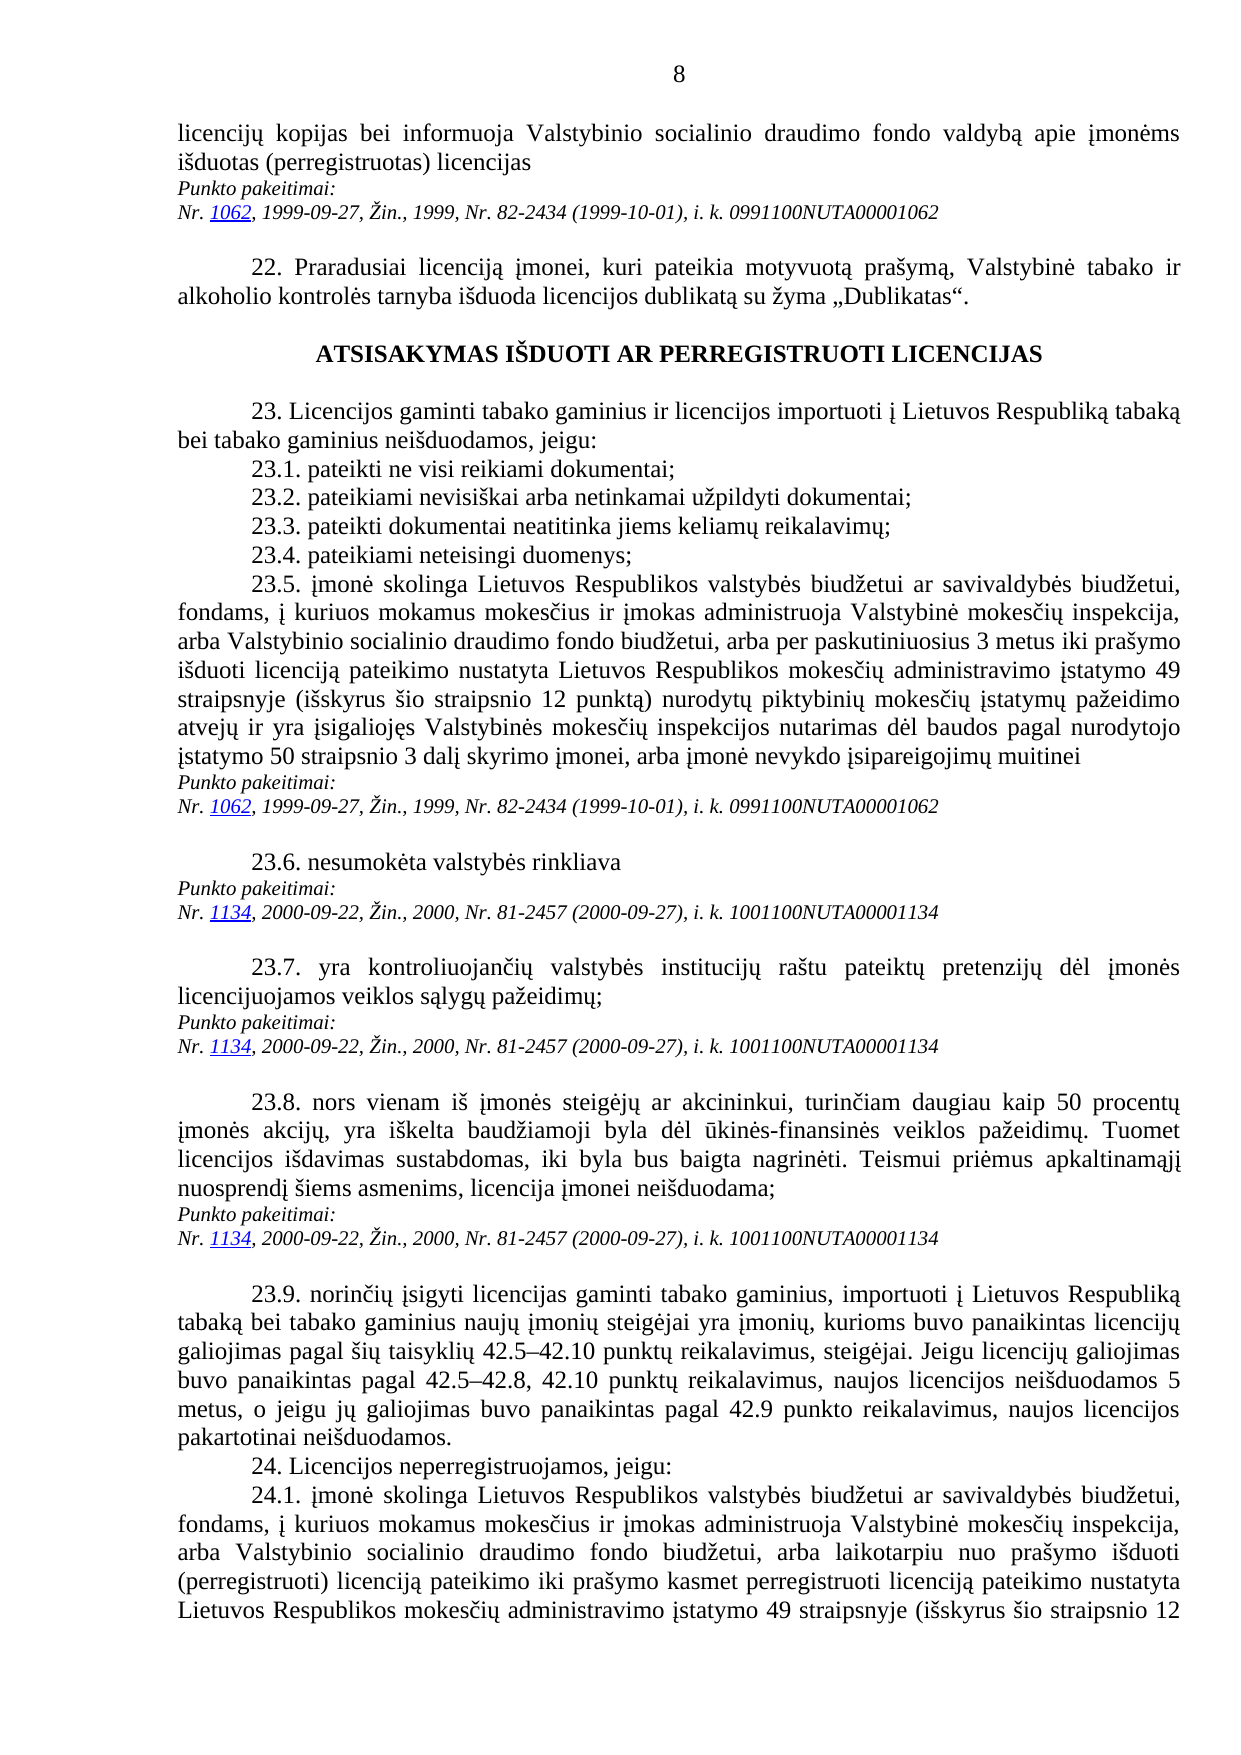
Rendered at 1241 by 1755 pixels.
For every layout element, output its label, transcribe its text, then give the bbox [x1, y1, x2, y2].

text Punkto pakeitimai: [177, 176, 1181, 200]
text 23.1. pateikti ne visi reikiami dokumentai; [177, 454, 1181, 482]
text licencijų kopijas bei informuoja Valstybinio socialinio draudimo fondo valdybą apie įmonėms išduotas (perregistruotas) licencijas [177, 118, 1181, 176]
text Punkto pakeitimai: [177, 1202, 1181, 1226]
text Punkto pakeitimai: [177, 1010, 1181, 1034]
text 23.7. yra kontroliuojančių valstybės institucijų raštu pateiktų pretenzijų dėl įmonės licencijuojamos veiklos sąlygų pažeidimų; [177, 952, 1181, 1010]
text Nr. 1062, 1999-09-27, Žin., 1999, Nr. 82-2434 (1999-10-01), i. k. 0991100NUTA00001062 [177, 200, 1181, 224]
text 23. Licencijos gaminti tabako gaminius ir licencijos importuoti į Lietuvos Respubliką tabaką bei tabako gaminius neišduodamos, jeigu: [177, 396, 1181, 454]
text 23.4. pateikiami neteisingi duomenys; [177, 540, 1181, 569]
text 23.3. pateikti dokumentai neatitinka jiems keliamų reikalavimų; [177, 511, 1181, 540]
text Nr. 1134, 2000-09-22, Žin., 2000, Nr. 81-2457 (2000-09-27), i. k. 1001100NUTA00001134 [177, 900, 1181, 924]
text Punkto pakeitimai: [177, 770, 1181, 794]
text Nr. 1062, 1999-09-27, Žin., 1999, Nr. 82-2434 (1999-10-01), i. k. 0991100NUTA00001062 [177, 794, 1181, 818]
text 23.8. nors vienam iš įmonės steigėjų ar akcininkui, turinčiam daugiau kaip 50 procentų įmonės akcijų, yra iškelta baudžiamoji byla dėl ūkinės-finansinės veiklos pažeidimų. Tuomet licencijos išdavimas sustabdomas, iki byla bus baigta nagrinėti. Teismui priėmus apkaltinamąjį nuosprendį šiems asmenims, licencija įmonei neišduodama; [177, 1087, 1181, 1202]
text 23.9. norinčių įsigyti licencijas gaminti tabako gaminius, importuoti į Lietuvos Respubliką tabaką bei tabako gaminius naujų įmonių steigėjai yra įmonių, kurioms buvo panaikintas licencijų galiojimas pagal šių taisyklių 42.5–42.10 punktų reikalavimus, steigėjai. Jeigu licencijų galiojimas buvo panaikintas pagal 42.5–42.8, 42.10 punktų reikalavimus, naujos licencijos neišduodamos 5 metus, o jeigu jų galiojimas buvo panaikintas pagal 42.9 punkto reikalavimus, naujos licencijos pakartotinai neišduodamos. [177, 1279, 1181, 1451]
text 24. Licencijos neperregistruojamos, jeigu: [177, 1451, 1181, 1480]
text ATSISAKYMAS IŠDUOTI AR PERREGISTRUOTI LICENCIJAS [177, 339, 1181, 367]
text Nr. 1134, 2000-09-22, Žin., 2000, Nr. 81-2457 (2000-09-27), i. k. 1001100NUTA00001134 [177, 1034, 1181, 1058]
text 23.5. įmonė skolinga Lietuvos Respublikos valstybės biudžetui ar savivaldybės biudžetui, fondams, į kuriuos mokamus mokesčius ir įmokas administruoja Valstybinė mokesčių inspekcija, arba Valstybinio socialinio draudimo fondo biudžetui, arba per paskutiniuosius 3 metus iki prašymo išduoti licenciją pateikimo nustatyta Lietuvos Respublikos mokesčių administravimo įstatymo 49 straipsnyje (išskyrus šio straipsnio 12 punktą) nurodytų piktybinių mokesčių įstatymų pažeidimo atvejų ir yra įsigaliojęs Valstybinės mokesčių inspekcijos nutarimas dėl baudos pagal nurodytojo įstatymo 50 straipsnio 3 dalį skyrimo įmonei, arba įmonė nevykdo įsipareigojimų muitinei [177, 569, 1181, 770]
text Nr. 1134, 2000-09-22, Žin., 2000, Nr. 81-2457 (2000-09-27), i. k. 1001100NUTA00001134 [177, 1226, 1181, 1250]
text 24.1. įmonė skolinga Lietuvos Respublikos valstybės biudžetui ar savivaldybės biudžetui, fondams, į kuriuos mokamus mokesčius ir įmokas administruoja Valstybinė mokesčių inspekcija, arba Valstybinio socialinio draudimo fondo biudžetui, arba laikotarpiu nuo prašymo išduoti (perregistruoti) licenciją pateikimo iki prašymo kasmet perregistruoti licenciją pateikimo nustatyta Lietuvos Respublikos mokesčių administravimo įstatymo 49 straipsnyje (išskyrus šio straipsnio 12 [177, 1480, 1181, 1624]
text 22. Praradusiai licenciją įmonei, kuri pateikia motyvuotą prašymą, Valstybinė tabako ir alkoholio kontrolės tarnyba išduoda licencijos dublikatą su žyma „Dublikatas“. [177, 252, 1181, 310]
text Punkto pakeitimai: [177, 876, 1181, 900]
text 23.2. pateikiami nevisiškai arba netinkamai užpildyti dokumentai; [177, 482, 1181, 511]
text 23.6. nesumokėta valstybės rinkliava [177, 847, 1181, 876]
